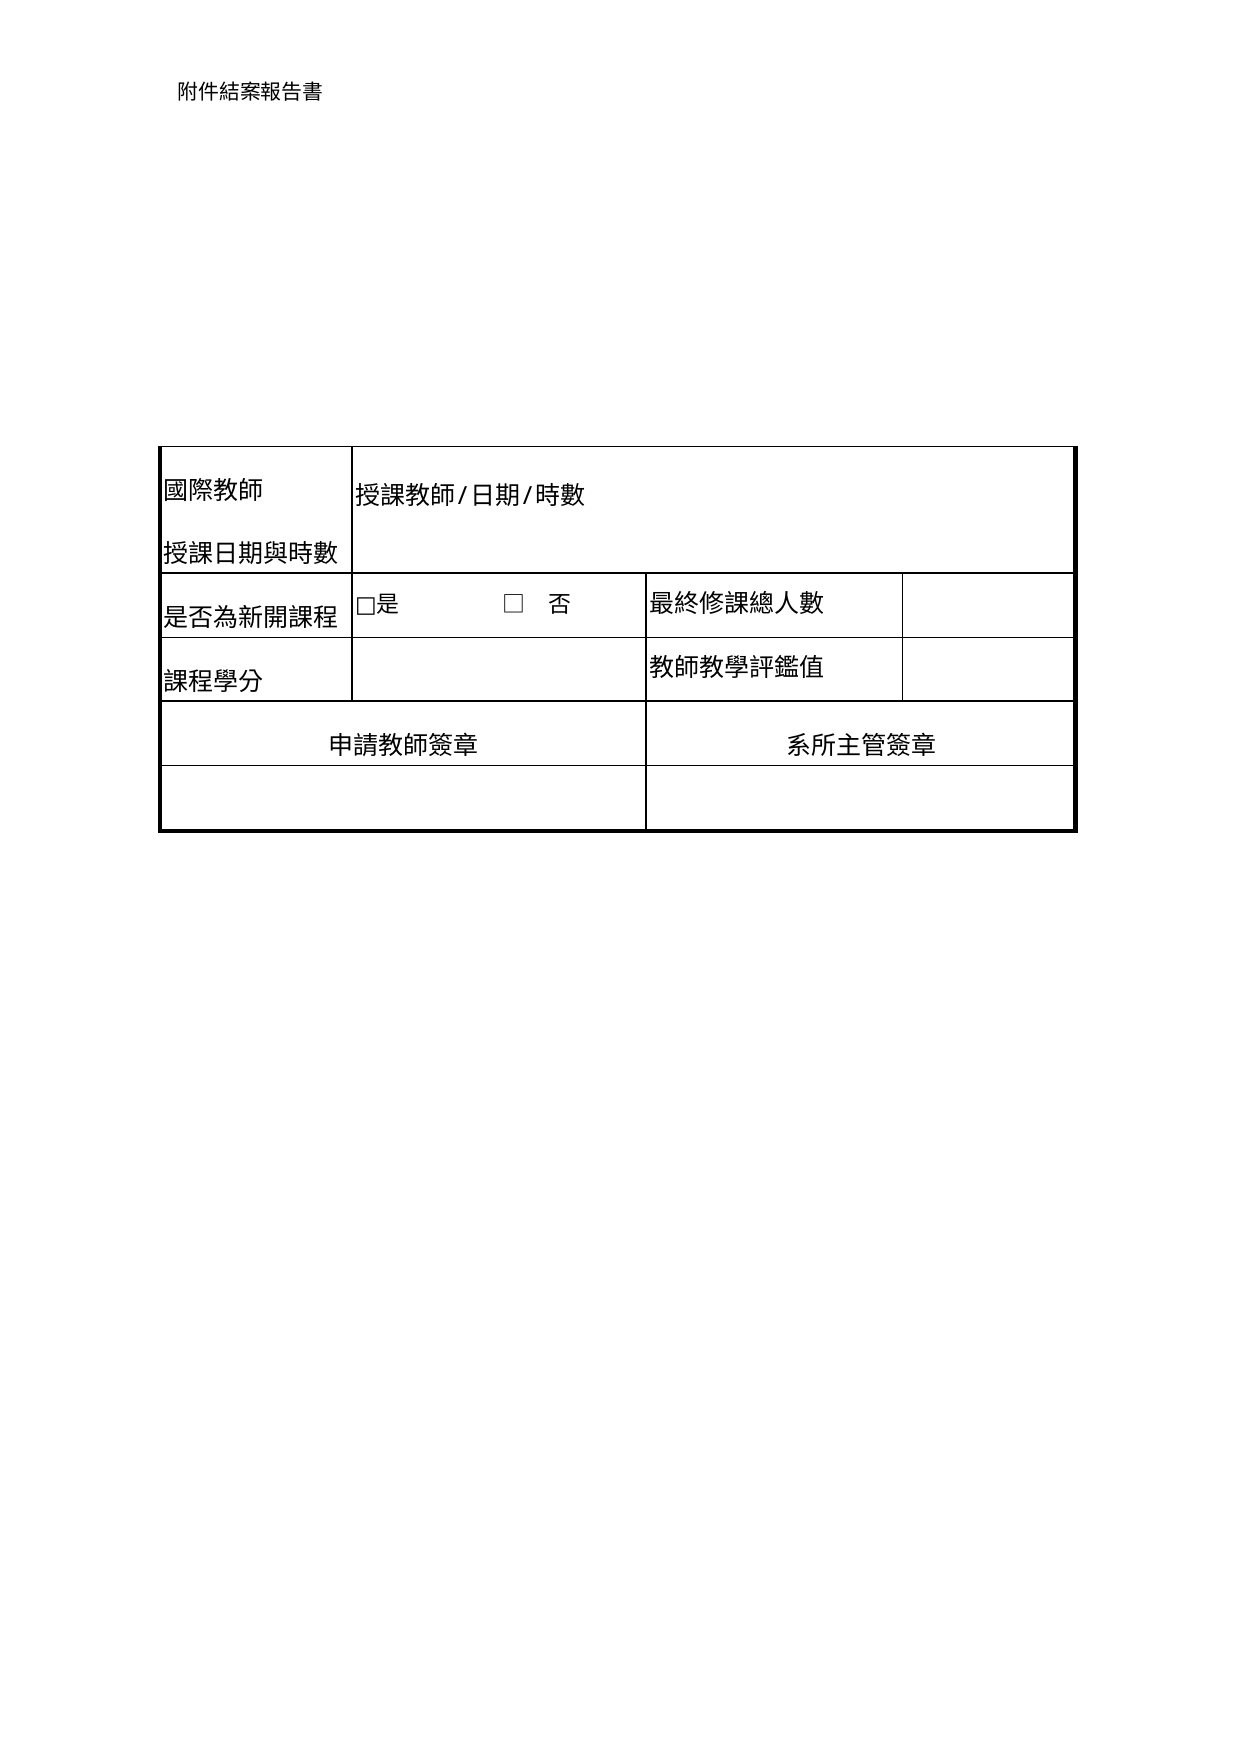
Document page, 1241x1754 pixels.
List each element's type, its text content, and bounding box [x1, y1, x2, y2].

table_cell 國際教師 授課日期與時數 [162, 447, 351, 572]
table_cell 系所主管簽章 [647, 702, 1073, 764]
table_cell 是否為新開課程 [162, 574, 351, 636]
table_cell 授課教師/日期/時數 [353, 447, 1073, 572]
table_cell [162, 766, 645, 828]
table_cell 課程學分 [162, 638, 351, 700]
table_cell 最終修課總人數 [647, 574, 902, 636]
table_cell [903, 574, 1073, 636]
table_cell 申請教師簽章 [162, 702, 645, 764]
table_cell [903, 638, 1073, 700]
table_cell [353, 638, 645, 700]
table_cell [647, 766, 1073, 828]
table_cell □是 □ 否 [353, 574, 645, 636]
table_cell 教師教學評鑑值 [647, 638, 902, 700]
